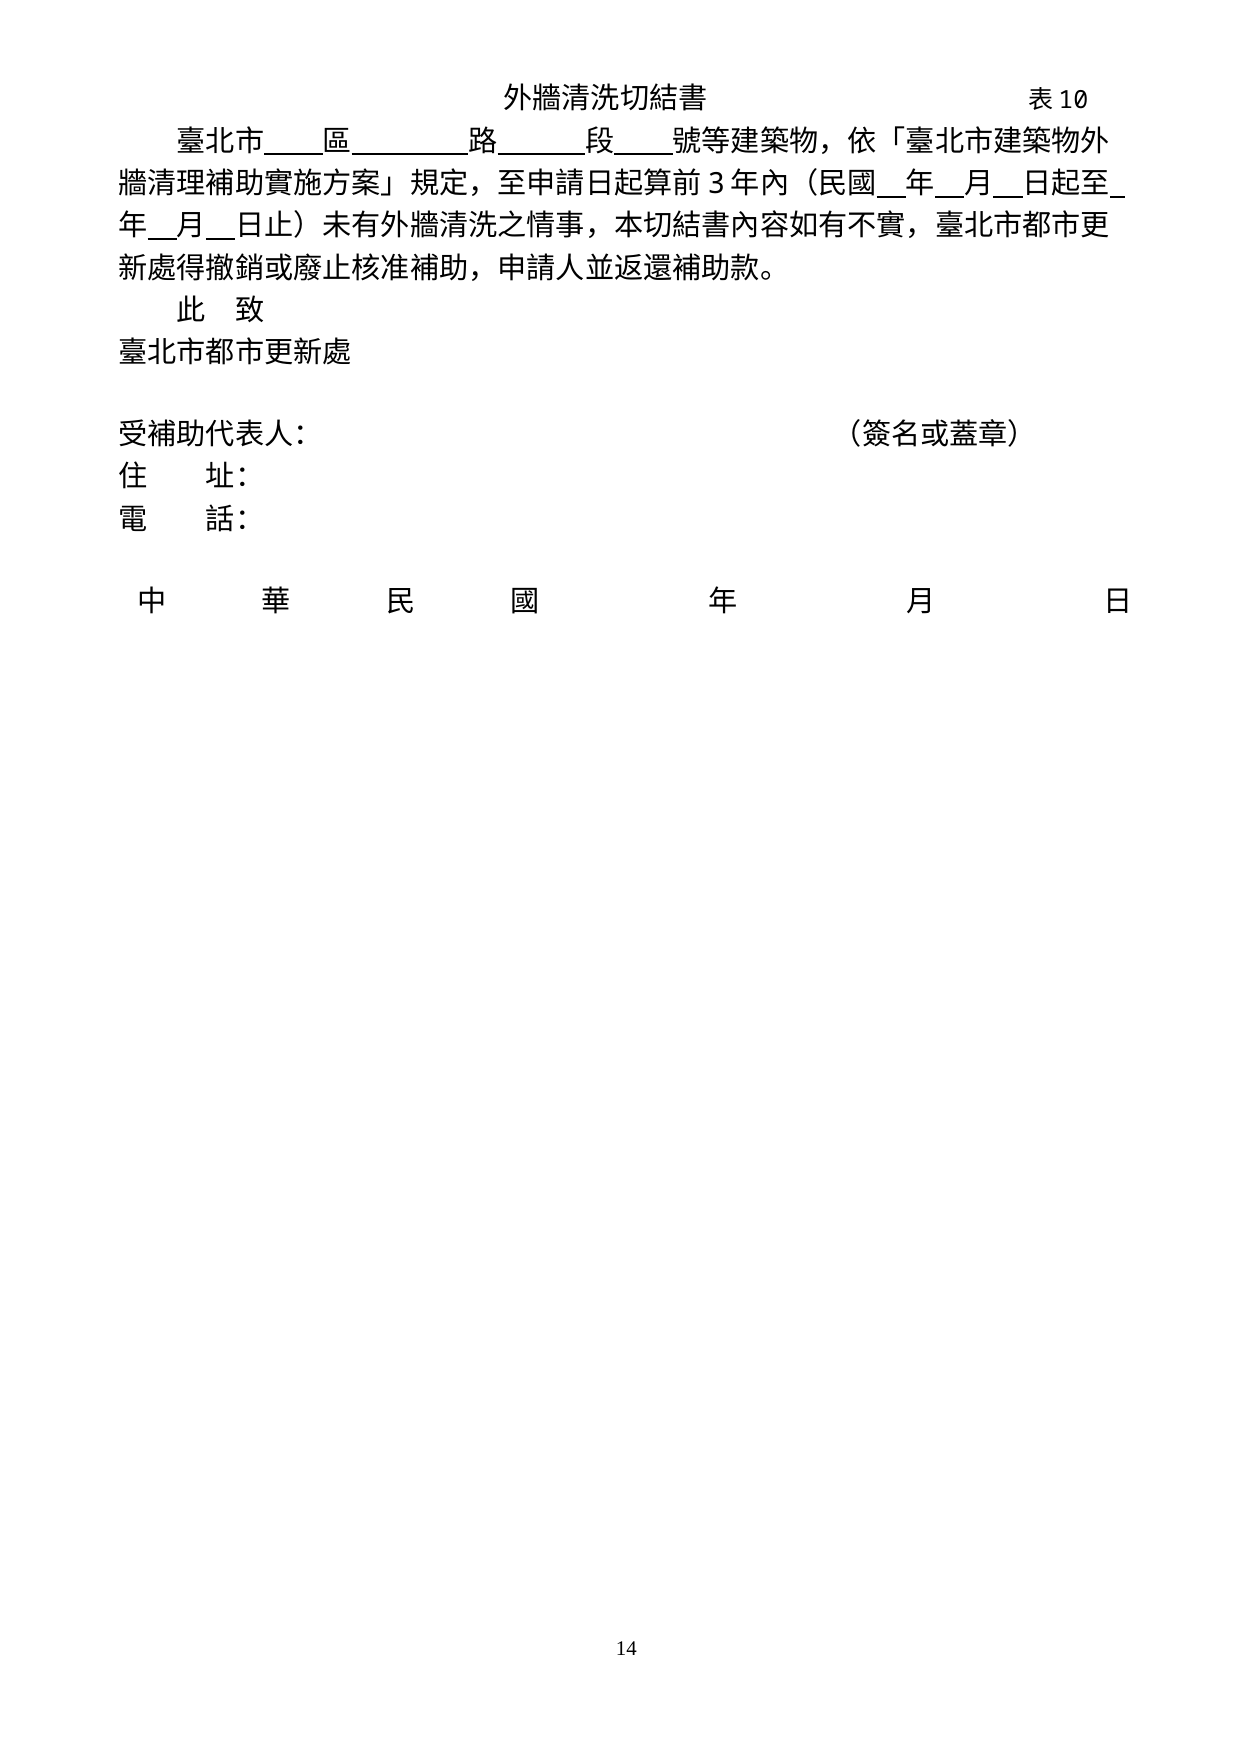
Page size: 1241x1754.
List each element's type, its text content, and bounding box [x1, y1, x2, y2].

text 中 華 民 國 年 月 日 [118, 577, 1134, 619]
text 臺北市都市更新處 [118, 329, 1134, 371]
text 臺北市 區 路 段 號等建築物，依「臺北市建築物外牆清理補助實施方案」規定，至申請日起算前3年內（民國 年 月 日起至 年 月 日止）未有外牆清洗之情事，本切結書內容如有不實，臺北市都市更新處得撤銷或廢止核准補助，申請人並返還補助款。 [118, 117, 1134, 286]
text 此 致 [118, 286, 1134, 329]
text 電 話： [118, 495, 1134, 538]
text 住 址： [118, 453, 1134, 495]
text 外牆清洗切結書 表10 [118, 75, 1134, 117]
text 受補助代表人： （簽名或蓋章） [118, 411, 1134, 453]
